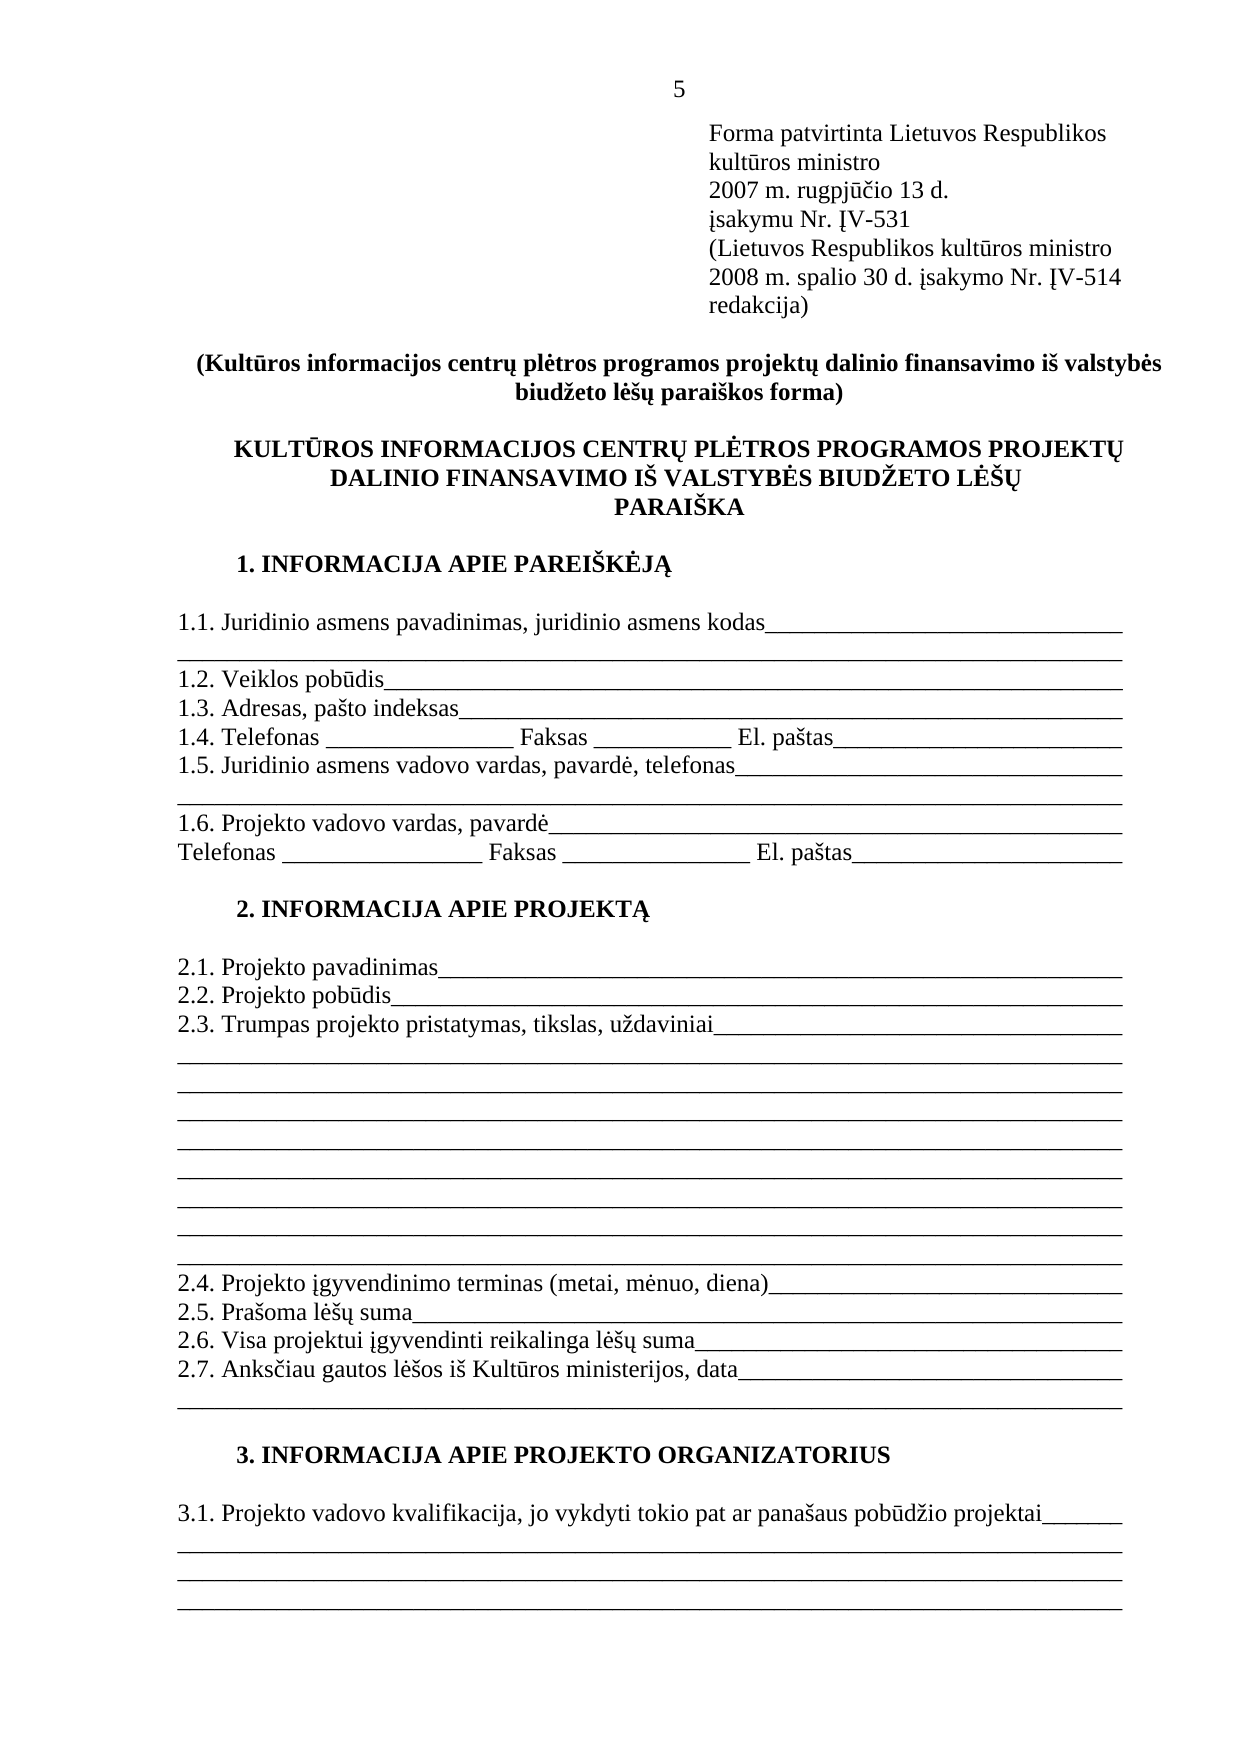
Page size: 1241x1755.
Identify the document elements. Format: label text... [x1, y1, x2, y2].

text KULTŪROS INFORMACIJOS CENTRŲ PLĖTROS PROGRAMOS PROJEKTŲ DALINIO FINANSAVIMO IŠ VALSTYBĖS BIUDŽETO LĖŠŲ [177, 434, 1181, 492]
text 2008 m. spalio 30 d. įsakymo Nr. ĮV-514 [177, 262, 1181, 291]
text _ [177, 1124, 1181, 1153]
text 1. INFORMACIJA APIE PAREIŠKĖJĄ [236, 549, 1181, 578]
text 2.5. Prašoma lėšų suma [177, 1297, 1181, 1326]
text _ [177, 636, 1181, 664]
text 2.1. Projekto pavadinimas [177, 952, 1181, 981]
text 2.3. Trumpas projekto pristatymas, tikslas, uždaviniai [177, 1009, 1181, 1038]
text 2.2. Projekto pobūdis [177, 981, 1181, 1009]
text 1.5. Juridinio asmens vadovo vardas, pavardė, telefonas [177, 751, 1181, 779]
text _ [177, 1038, 1181, 1067]
text 1.3. Adresas, pašto indeksas [177, 693, 1181, 722]
text _ [177, 1182, 1181, 1211]
text 2007 m. rugpjūčio 13 d. [177, 176, 1181, 204]
text 2.4. Projekto įgyvendinimo terminas (metai, mėnuo, diena) [177, 1268, 1181, 1297]
text 3.1. Projekto vadovo kvalifikacija, jo vykdyti tokio pat ar panašaus pobūdžio projektai [177, 1498, 1181, 1527]
text _ [177, 1527, 1181, 1556]
text (Kultūros informacijos centrų plėtros programos projektų dalinio finansavimo iš valstybės biudžeto lėšų paraiškos forma) [177, 348, 1181, 406]
text 1.4. Telefonas _______________ Faksas ___________ El. paštas [177, 722, 1181, 751]
text _ [177, 1153, 1181, 1182]
text įsakymu Nr. ĮV-531 [177, 204, 1181, 233]
text _ [177, 1584, 1181, 1613]
text PARAIŠKA [177, 492, 1181, 521]
text kultūros ministro [177, 147, 1181, 176]
text Forma patvirtinta Lietuvos Respublikos [709, 118, 1181, 147]
text 2.6. Visa projektui įgyvendinti reikalinga lėšų suma [177, 1326, 1181, 1354]
text 1.6. Projekto vadovo vardas, pavardė [177, 808, 1181, 837]
text 2. INFORMACIJA APIE PROJEKTĄ [236, 894, 1181, 923]
text _ [177, 1556, 1181, 1584]
text 1.1. Juridinio asmens pavadinimas, juridinio asmens kodas [177, 607, 1181, 636]
text _ [177, 1096, 1181, 1124]
text 1.2. Veiklos pobūdis [177, 664, 1181, 693]
text Telefonas ________________ Faksas _______________ El. paštas [177, 837, 1181, 866]
text 2.7. Anksčiau gautos lėšos iš Kultūros ministerijos, data [177, 1354, 1181, 1383]
text _ [177, 1383, 1181, 1412]
text _ [177, 1211, 1181, 1239]
text (Lietuvos Respublikos kultūros ministro [177, 233, 1181, 262]
text 3. INFORMACIJA APIE PROJEKTO ORGANIZATORIUS [236, 1441, 1181, 1469]
text _ [177, 779, 1181, 808]
text _ [177, 1067, 1181, 1096]
text redakcija) [177, 291, 1181, 319]
text _ [177, 1239, 1181, 1268]
